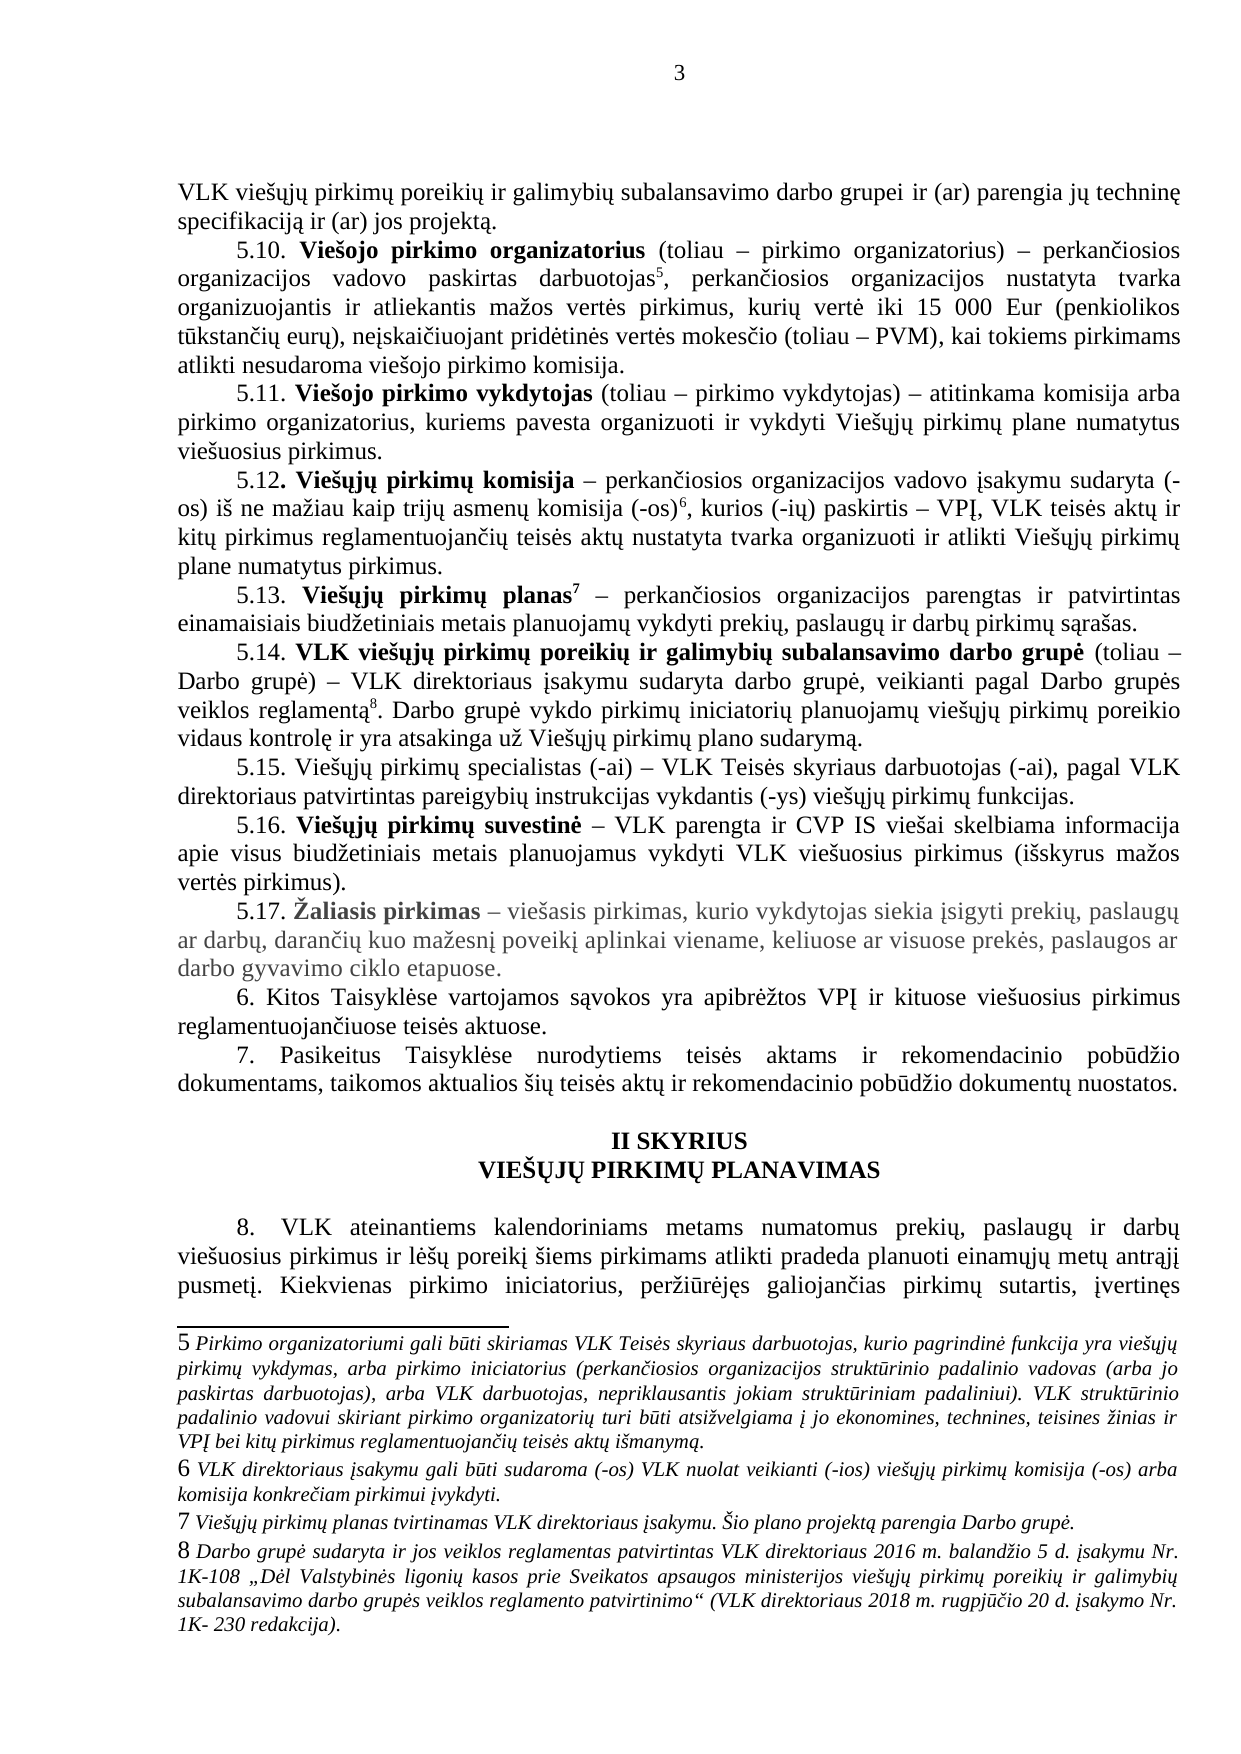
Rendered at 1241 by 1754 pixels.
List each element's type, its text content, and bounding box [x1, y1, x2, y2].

text 5.15. Viešųjų pirkimų specialistas (-ai) – VLK Teisės skyriaus darbuotojas (-ai), pagal VLK direktoriaus patvirtintas pareigybių instrukcijas vykdantis (-ys) viešųjų pirkimų funkcijas. [177, 752, 1181, 810]
text VLK direktoriaus įsakymu gali būti sudaroma (-os) VLK nuolat veikianti (-ios) viešųjų pirkimų komisija (-os) arba komisija konkrečiam pirkimui įvykdyti. [177, 1453, 1181, 1506]
text 5.14. VLK viešųjų pirkimų poreikių ir galimybių subalansavimo darbo grupė (toliau – Darbo grupė) – VLK direktoriaus įsakymu sudaryta darbo grupė, veikianti pagal Darbo grupės veiklos reglamentą. Darbo grupė vykdo pirkimų iniciatorių planuojamų viešųjų pirkimų poreikio vidaus kontrolę ir yra atsakinga už Viešųjų pirkimų plano sudarymą. [177, 637, 1181, 752]
text Pirkimo organizatoriumi gali būti skiriamas VLK Teisės skyriaus darbuotojas, kurio pagrindinė funkcija yra viešųjų pirkimų vykdymas, arba pirkimo iniciatorius (perkančiosios organizacijos struktūrinio padalinio vadovas (arba jo paskirtas darbuotojas), arba VLK darbuotojas, nepriklausantis jokiam struktūriniam padaliniui). VLK struktūrinio padalinio vadovui skiriant pirkimo organizatorių turi būti atsižvelgiama į jo ekonomines, technines, teisines žinias ir VPĮ bei kitų pirkimus reglamentuojančių teisės aktų išmanymą. [177, 1327, 1181, 1453]
text 5.10. Viešojo pirkimo organizatorius (toliau – pirkimo organizatorius) – perkančiosios organizacijos vadovo paskirtas darbuotojas, perkančiosios organizacijos nustatyta tvarka organizuojantis ir atliekantis mažos vertės pirkimus, kurių vertė iki 15 000 Eur (penkiolikos tūkstančių eurų), neįskaičiuojant pridėtinės vertės mokesčio (toliau – PVM), kai tokiems pirkimams atlikti nesudaroma viešojo pirkimo komisija. [177, 235, 1181, 378]
text Viešųjų pirkimų planas tvirtinamas VLK direktoriaus įsakymu. Šio plano projektą parengia Darbo grupė. [177, 1506, 1181, 1535]
text 5.11. Viešojo pirkimo vykdytojas (toliau – pirkimo vykdytojas) – atitinkama komisija arba pirkimo organizatorius, kuriems pavesta organizuoti ir vykdyti Viešųjų pirkimų plane numatytus viešuosius pirkimus. [177, 378, 1181, 465]
text 7. Pasikeitus Taisyklėse nurodytiems teisės aktams ir rekomendacinio pobūdžio dokumentams, taikomos aktualios šių teisės aktų ir rekomendacinio pobūdžio dokumentų nuostatos. [177, 1040, 1181, 1097]
text 8. VLK ateinantiems kalendoriniams metams numatomus prekių, paslaugų ir darbų viešuosius pirkimus ir lėšų poreikį šiems pirkimams atlikti pradeda planuoti einamųjų metų antrąjį pusmetį. Kiekvienas pirkimo iniciatorius, peržiūrėjęs galiojančias pirkimų sutartis, įvertinęs [177, 1212, 1181, 1298]
text 6. Kitos Taisyklėse vartojamos sąvokos yra apibrėžtos VPĮ ir kituose viešuosius pirkimus reglamentuojančiuose teisės aktuose. [177, 982, 1181, 1040]
text II SKYRIUS [177, 1126, 1181, 1155]
text Darbo grupė sudaryta ir jos veiklos reglamentas patvirtintas VLK direktoriaus 2016 m. balandžio 5 d. įsakymu Nr. 1K-108 „Dėl Valstybinės ligonių kasos prie Sveikatos apsaugos ministerijos viešųjų pirkimų poreikių ir galimybių subalansavimo darbo grupės veiklos reglamento patvirtinimo“ (VLK direktoriaus 2018 m. rugpjūčio 20 d. įsakymo Nr. 1K- 230 redakcija). [177, 1535, 1181, 1636]
text 5.16. Viešųjų pirkimų suvestinė – VLK parengta ir CVP IS viešai skelbiama informacija apie visus biudžetiniais metais planuojamus vykdyti VLK viešuosius pirkimus (išskyrus mažos vertės pirkimus). [177, 810, 1181, 896]
text 5.17. Žaliasis pirkimas – viešasis pirkimas, kurio vykdytojas siekia įsigyti prekių, paslaugų ar darbų, darančių kuo mažesnį poveikį aplinkai viename, keliuose ar visuose prekės, paslaugos ar darbo gyvavimo ciklo etapuose. [177, 896, 1181, 982]
text 5.12. Viešųjų pirkimų komisija – perkančiosios organizacijos vadovo įsakymu sudaryta (-os) iš ne mažiau kaip trijų asmenų komisija (-os), kurios (-ių) paskirtis – VPĮ, VLK teisės aktų ir kitų pirkimus reglamentuojančių teisės aktų nustatyta tvarka organizuoti ir atlikti Viešųjų pirkimų plane numatytus pirkimus. [177, 465, 1181, 580]
text VLK viešųjų pirkimų poreikių ir galimybių subalansavimo darbo grupei ir (ar) parengia jų techninę specifikaciją ir (ar) jos projektą. [177, 177, 1181, 235]
text VIEŠŲJŲ PIRKIMŲ PLANAVIMAS [177, 1155, 1181, 1183]
text 5.13. Viešųjų pirkimų planas – perkančiosios organizacijos parengtas ir patvirtintas einamaisiais biudžetiniais metais planuojamų vykdyti prekių, paslaugų ir darbų pirkimų sąrašas. [177, 580, 1181, 637]
